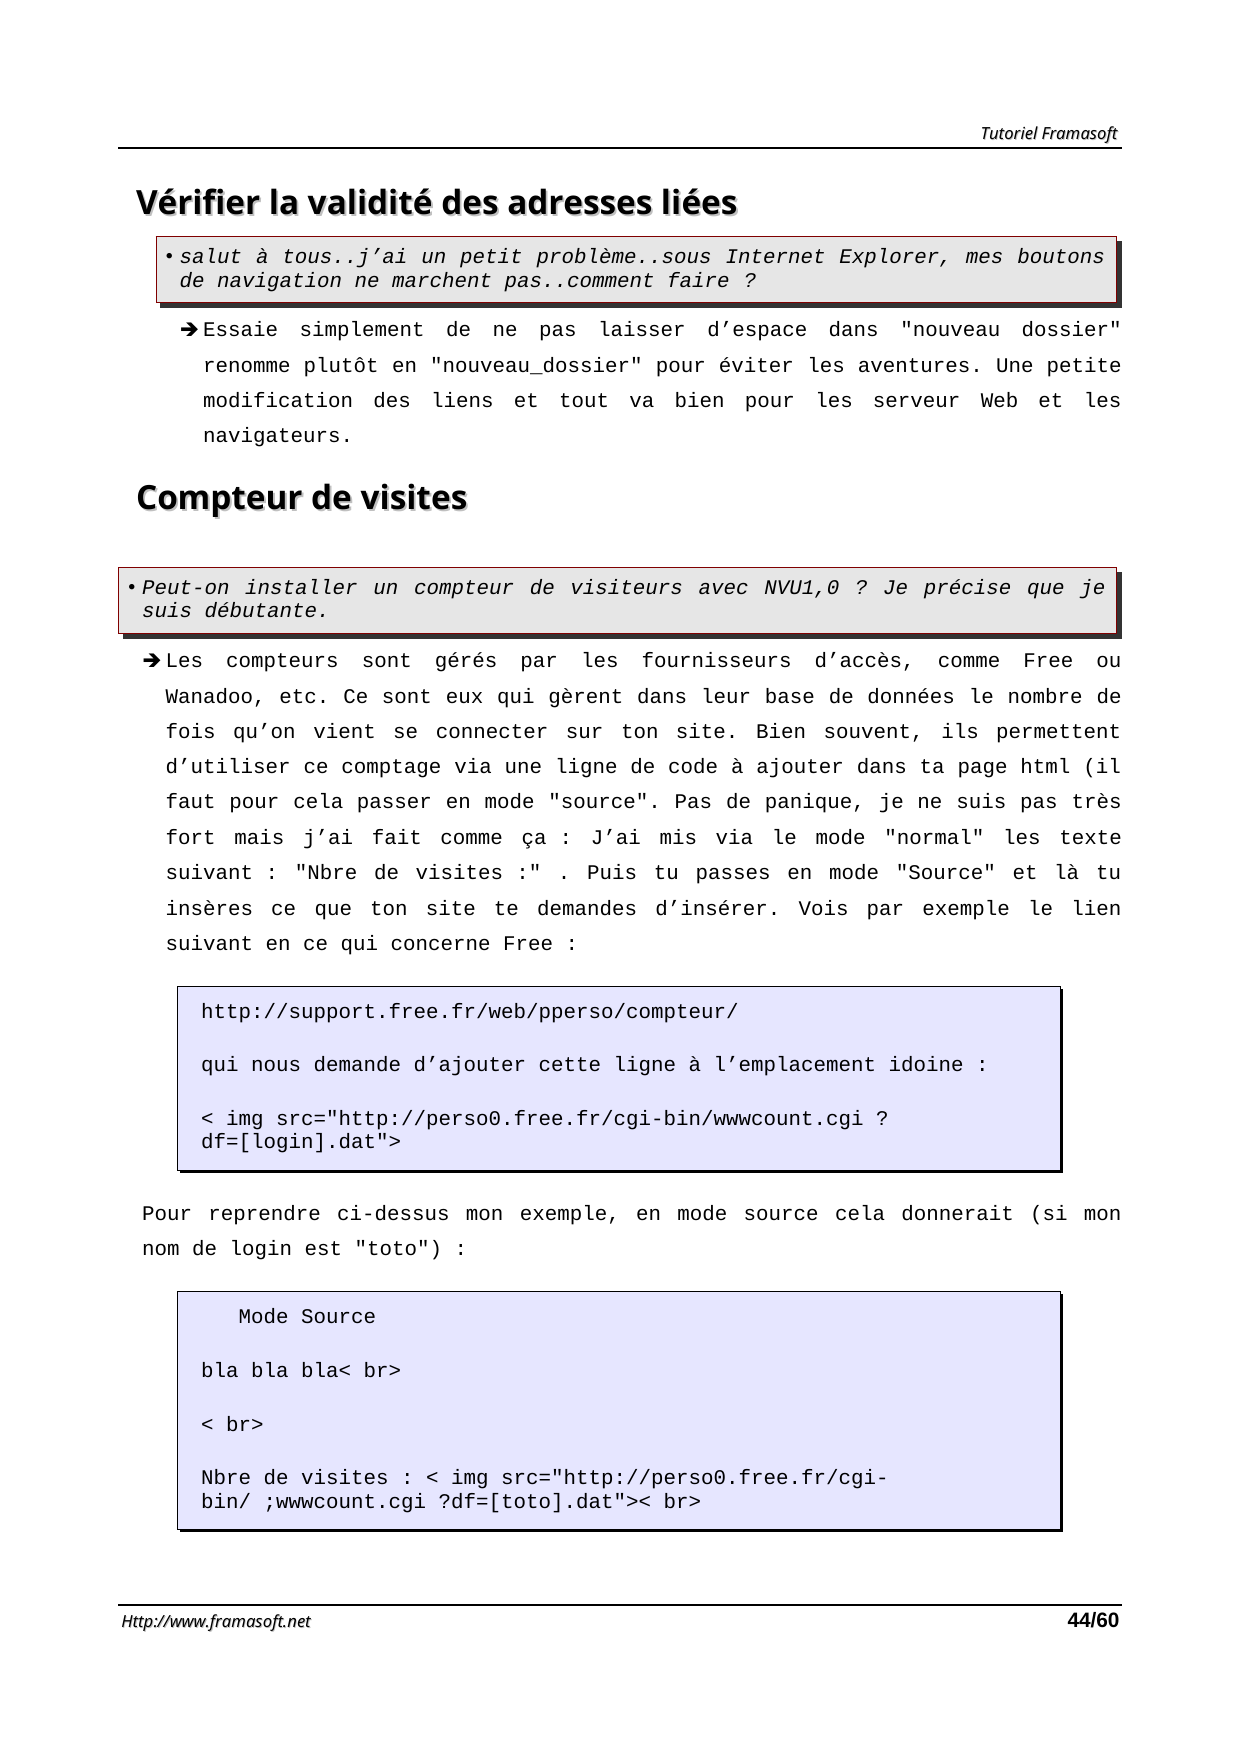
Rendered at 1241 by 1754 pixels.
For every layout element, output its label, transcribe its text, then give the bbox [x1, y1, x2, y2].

list Mode Source [178, 1292, 1060, 1330]
list < img src="http://perso0.free.fr/cgi-bin/wwwcount.cgi ?df=[login].dat"> [178, 1093, 1060, 1170]
list http://support.free.fr/web/pperso/compteur/ [178, 987, 1060, 1024]
list Nbre de visites : < img src="http://perso0.free.fr/cgi-bin/ ;wwwcount.cgi ?df=[toto].dat">< br> [178, 1452, 1060, 1529]
subtitle Compteur de visites [118, 474, 1122, 519]
list bla bla bla< br> [178, 1345, 1060, 1383]
list Les compteurs sont gérés par les fournisseurs d’accès, comme Free ou Wanadoo, etc. Ce sont eux qui gèrent dans leur base de données le nombre de fois qu’on vient se connecter sur ton site. Bien souvent, ils permettent d’utiliser ce comptage via une ligne de code à ajouter dans ta page html (il faut pour cela passer en mode "source". Pas de panique, je ne suis pas très fort mais j’ai fait comme ça : J’ai mis via le mode "normal" les texte suivant : "Nbre de visites :" . Puis tu passes en mode "Source" et là tu insères ce que ton site te demandes d’insérer. Vois par exemple le lien suivant en ce qui concerne Free : [142, 650, 1122, 956]
list Pour reprendre ci-dessus mon exemple, en mode source cela donnerait (si mon nom de login est "toto") : [118, 1203, 1122, 1262]
list Peut-on installer un compteur de visiteurs avec NVU1,0 ? Je précise que je suis débutante. [119, 568, 1116, 633]
list qui nous demande d’ajouter cette ligne à l’emplacement idoine : [178, 1039, 1060, 1078]
list Essaie simplement de ne pas laisser d’espace dans "nouveau dossier" renomme plutôt en "nouveau_dossier" pour éviter les aventures. Une petite modification des liens et tout va bien pour les serveur Web et les navigateurs. [179, 319, 1122, 449]
list salut à tous..j’ai un petit problème..sous Internet Explorer, mes boutons de navigation ne marchent pas..comment faire ? [157, 237, 1116, 302]
list < br> [178, 1399, 1060, 1437]
subtitle Vérifier la validité des adresses liées [118, 178, 1122, 224]
